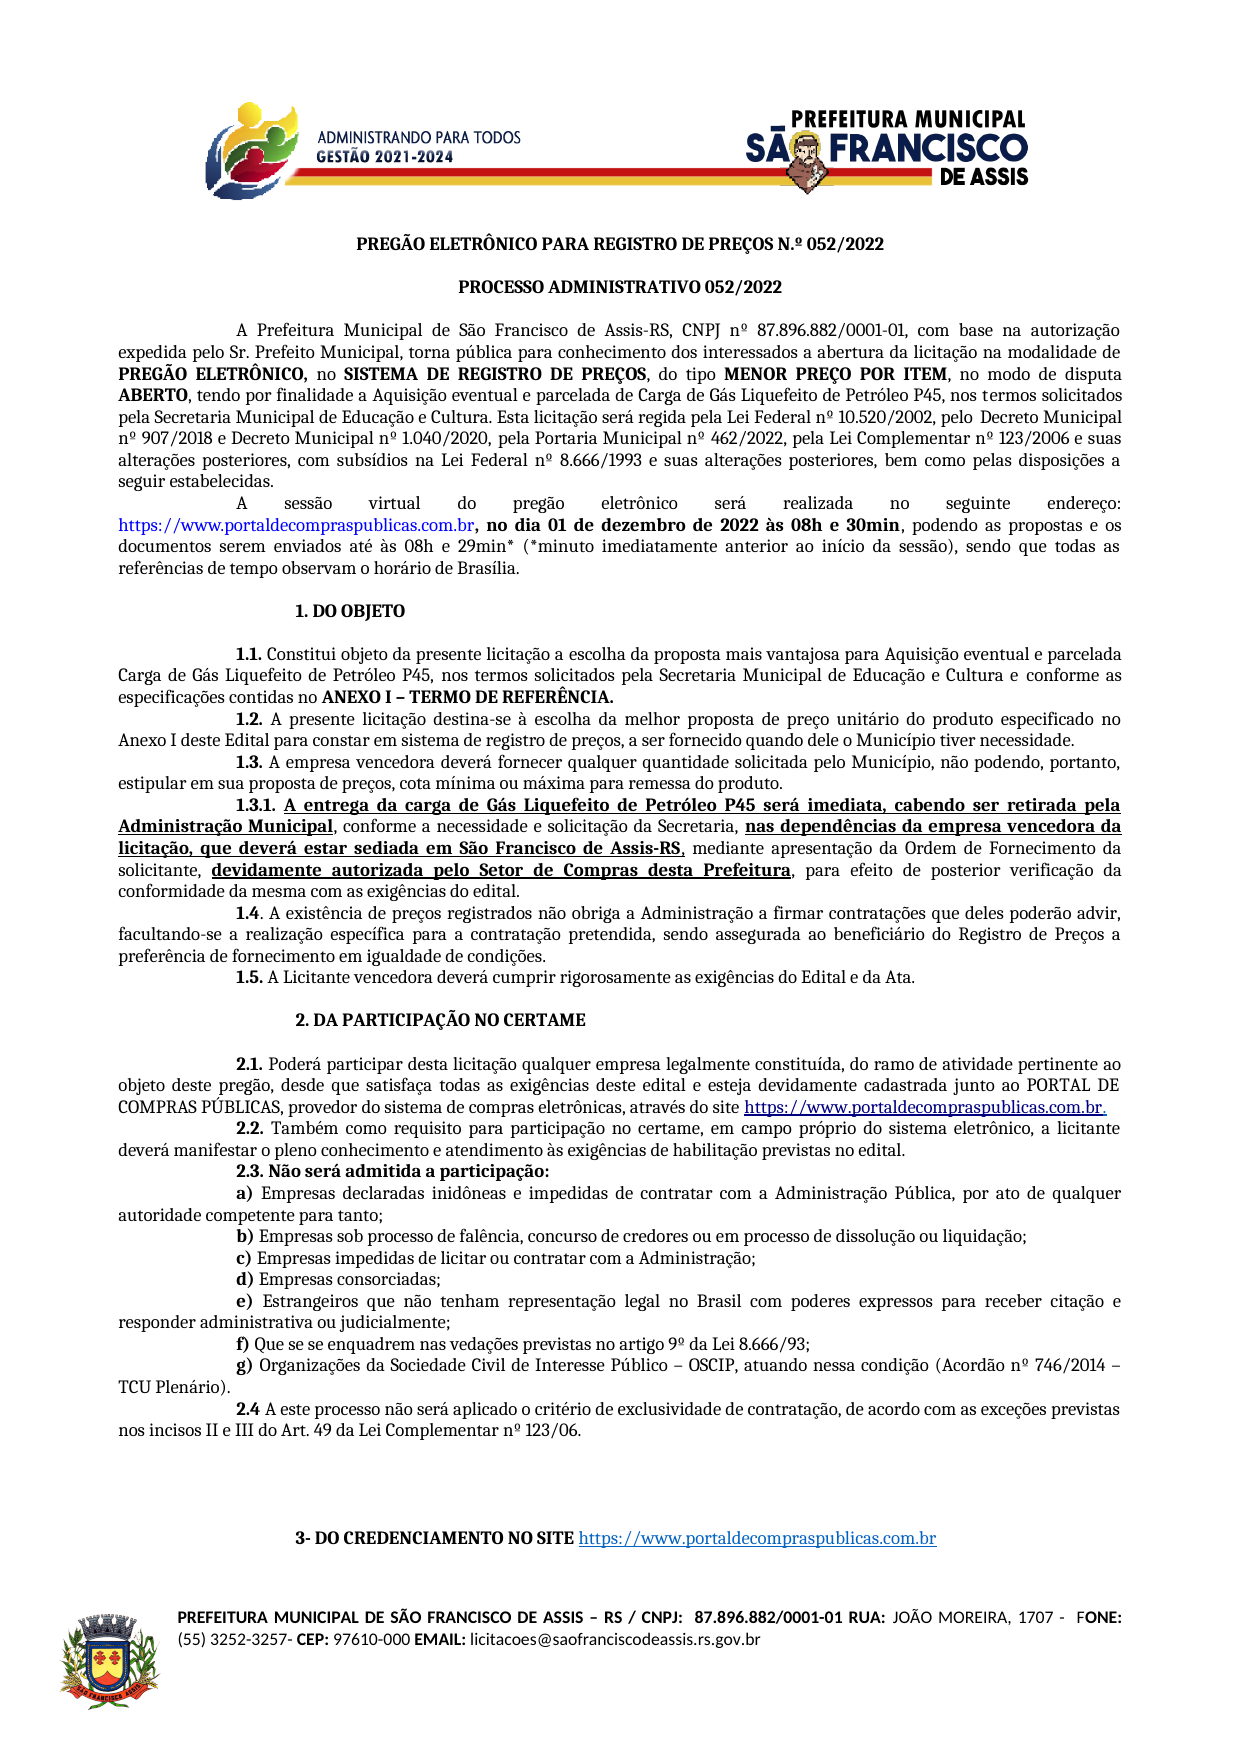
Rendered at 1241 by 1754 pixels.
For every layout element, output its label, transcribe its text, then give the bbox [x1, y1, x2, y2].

text 1.3. A empresa vencedora deverá fornecer qualquer quantidade solicitada pelo Município, não podendo, portanto, estipular em sua proposta de preços, cota mínima ou máxima para remessa do produto. [118, 751, 1122, 794]
text c) Empresas impedidas de licitar ou contratar com a Administração; [118, 1247, 1122, 1269]
text 2.2. Também como requisito para participação no certame, em campo próprio do sistema eletrônico, a licitante deverá manifestar o pleno conhecimento e atendimento às exigências de habilitação previstas no edital. [118, 1118, 1122, 1161]
text 1. DO OBJETO [118, 600, 1122, 622]
text 2.3. Não será admitida a participação: [118, 1161, 1122, 1182]
text A sessão virtual do pregão eletrônico será realizada no seguinte endereço: https://www.portaldecompraspublicas.com.br, no dia 01 de dezembro de 2022 às 08h e 30min, podendo as propostas e os documentos serem enviados até às 08h e 29min* (*minuto imediatamente anterior ao início da sessão), sendo que todas as referências de tempo observam o horário de Brasília. [118, 492, 1122, 579]
text d) Empresas consorciadas; [118, 1269, 1122, 1290]
text 2.4 A este processo não será aplicado o critério de exclusividade de contratação, de acordo com as exceções previstas nos incisos II e III do Art. 49 da Lei Complementar nº 123/06. [118, 1398, 1122, 1441]
text 1.2. A presente licitação destina-se à escolha da melhor proposta de preço unitário do produto especificado no Anexo I deste Edital para constar em sistema de registro de preços, a ser fornecido quando dele o Município tiver necessidade. [118, 708, 1122, 751]
text 2. DA PARTICIPAÇÃO NO CERTAME [118, 1010, 1122, 1032]
text b) Empresas sob processo de falência, concurso de credores ou em processo de dissolução ou liquidação; [118, 1226, 1122, 1247]
text a) Empresas declaradas inidôneas e impedidas de contratar com a Administração Pública, por ato de qualquer autoridade competente para tanto; [118, 1182, 1122, 1226]
text 1.4. A existência de preços registrados não obriga a Administração a firmar contratações que deles poderão advir, facultando-se a realização específica para a contratação pretendida, sendo assegurada ao beneficiário do Registro de Preços a preferência de fornecimento em igualdade de condições. [118, 902, 1122, 967]
text PREGÃO ELETRÔNICO PARA REGISTRO DE PREÇOS N.º 052/2022 [118, 234, 1122, 255]
text g) Organizações da Sociedade Civil de Interesse Público – OSCIP, atuando nessa condição (Acordão nº 746/2014 – TCU Plenário). [118, 1355, 1122, 1398]
text PROCESSO ADMINISTRATIVO 052/2022 [118, 277, 1122, 298]
text 1.1. Constitui objeto da presente licitação a escolha da proposta mais vantajosa para Aquisição eventual e parcelada Carga de Gás Liquefeito de Petróleo P45, nos termos solicitados pela Secretaria Municipal de Educação e Cultura e conforme as especificações contidas no ANEXO I – TERMO DE REFERÊNCIA. [118, 643, 1122, 708]
text A Prefeitura Municipal de São Francisco de Assis-RS, CNPJ nº 87.896.882/0001-01, com base na autorização expedida pelo Sr. Prefeito Municipal, torna pública para conhecimento dos interessados a abertura da licitação na modalidade de PREGÃO ELETRÔNICO, no SISTEMA DE REGISTRO DE PREÇOS, do tipo MENOR PREÇO POR ITEM, no modo de disputa ABERTO, tendo por finalidade a Aquisição eventual e parcelada de Carga de Gás Liquefeito de Petróleo P45, nos termos solicitados pela Secretaria Municipal de Educação e Cultura. Esta licitação será regida pela Lei Federal nº 10.520/2002, pelo Decreto Municipal nº 907/2018 e Decreto Municipal nº 1.040/2020, pela Portaria Municipal nº 462/2022, pela Lei Complementar nº 123/2006 e suas alterações posteriores, com subsídios na Lei Federal nº 8.666/1993 e suas alterações posteriores, bem como pelas disposições a seguir estabelecidas. [118, 320, 1122, 492]
text 1.3.1. A entrega da carga de Gás Liquefeito de Petróleo P45 será imediata, cabendo ser retirada pela Administração Municipal, conforme a necessidade e solicitação da Secretaria, nas dependências da empresa vencedora da licitação, que deverá estar sediada em São Francisco de Assis-RS, mediante apresentação da Ordem de Fornecimento da solicitante, devidamente autorizada pelo Setor de Compras desta Prefeitura, para efeito de posterior verificação da conformidade da mesma com as exigências do edital. [118, 794, 1122, 902]
text 3- DO CREDENCIAMENTO NO SITE https://www.portaldecompraspublicas.com.br [118, 1527, 1122, 1549]
text 2.1. Poderá participar desta licitação qualquer empresa legalmente constituída, do ramo de atividade pertinente ao objeto deste pregão, desde que satisfaça todas as exigências deste edital e esteja devidamente cadastrada junto ao PORTAL DE COMPRAS PÚBLICAS, provedor do sistema de compras eletrônicas, através do site https://www.portaldecompraspublicas.com.br. [118, 1053, 1122, 1118]
text e) Estrangeiros que não tenham representação legal no Brasil com poderes expressos para receber citação e responder administrativa ou judicialmente; [118, 1290, 1122, 1333]
text 1.5. A Licitante vencedora deverá cumprir rigorosamente as exigências do Edital e da Ata. [118, 967, 1122, 988]
text f) Que se se enquadrem nas vedações previstas no artigo 9º da Lei 8.666/93; [118, 1333, 1122, 1355]
